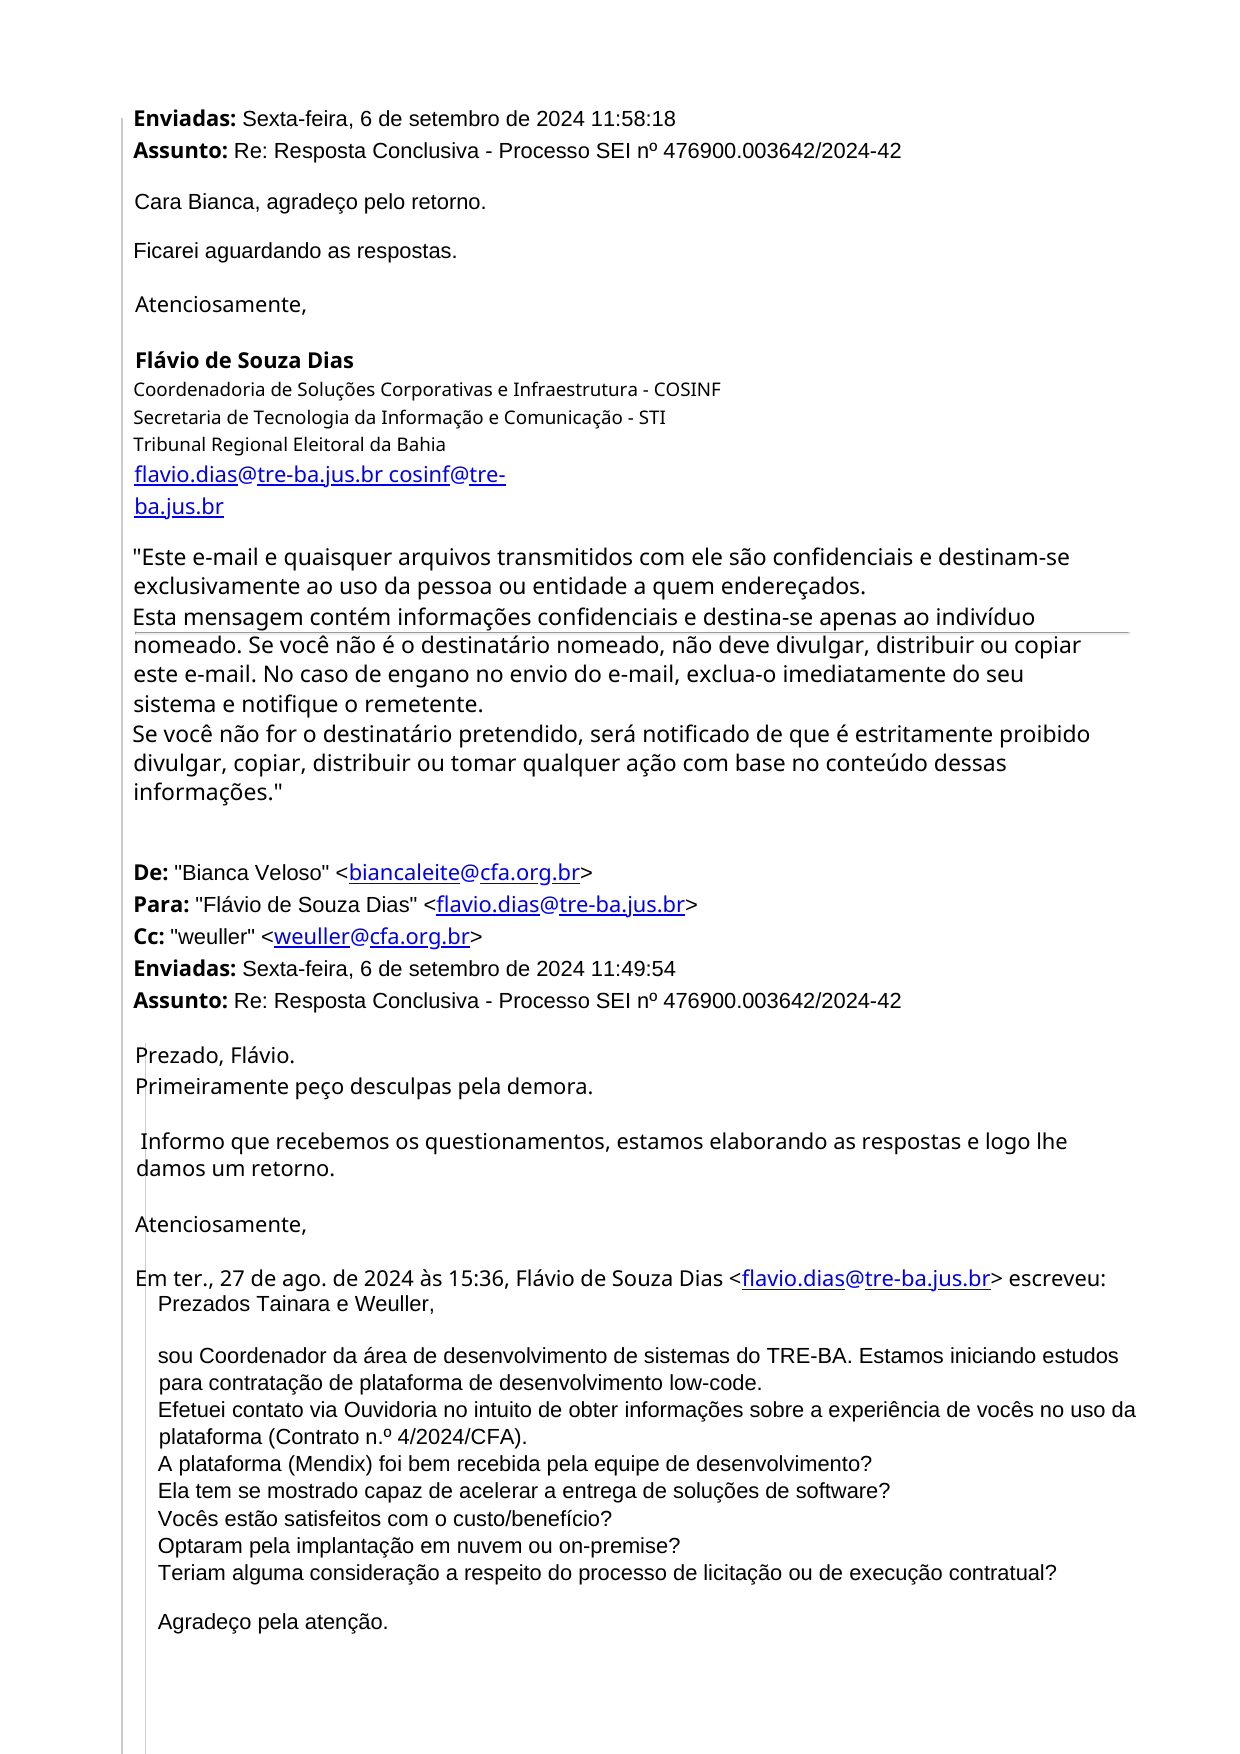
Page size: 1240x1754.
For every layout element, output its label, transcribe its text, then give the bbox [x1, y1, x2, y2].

text Para: "Flávio de Souza Dias" <flavio.dias@tre-ba.jus.br> [133, 889, 1138, 919]
text Assunto: Re: Resposta Conclusiva - Processo SEI nº 476900.003642/2024-42 [133, 985, 1138, 1015]
text Esta mensagem contém informações confidenciais e destina-se apenas ao indivíduo nomeado. Se você não é o destinatário nomeado, não deve divulgar, distribuir ou copiar este e-mail. No caso de engano no envio do e-mail, exclua-o imediatamente do seu sistema e notifique o remetente. [132, 601, 1087, 719]
text De: "Bianca Veloso" <biancaleite@cfa.org.br> [133, 857, 1164, 887]
text Tribunal Regional Eleitoral da Bahia flavio.dias@tre-ba.jus.br cosinf@tre-ba.jus.br [133, 431, 568, 521]
text Prezado, Flávio. [135, 1041, 1140, 1069]
text Atenciosamente, [135, 290, 1140, 318]
text Flávio de Souza Dias [135, 345, 1164, 374]
text Enviadas: Sexta-feira, 6 de setembro de 2024 11:58:18 [133, 103, 1138, 133]
text Efetuei contato via Ouvidoria no intuito de obter informações sobre a experiência de vocês no uso da plataforma (Contrato n.º 4/2024/CFA). [158, 1397, 1138, 1449]
text Ela tem se mostrado capaz de acelerar a entrega de soluções de software? [158, 1478, 1138, 1503]
text Se você não for o destinatário pretendido, será notificado de que é estritamente proibido divulgar, copiar, distribuir ou tomar qualquer ação com base no conteúdo dessas informações." [132, 719, 1140, 807]
text Ficarei aguardando as respostas. [133, 238, 1138, 263]
text Cc: "weuller" <weuller@cfa.org.br> [133, 921, 568, 951]
text Agradeço pela atenção. [158, 1609, 1138, 1634]
text Atenciosamente, [146, 1209, 1140, 1238]
text Optaram pela implantação em nuvem ou on-premise? [158, 1533, 1138, 1558]
text Primeiramente peço desculpas pela demora. [146, 1072, 1140, 1100]
text Secretaria de Tecnologia da Informação e Comunicação - STI [133, 404, 1164, 429]
text Coordenadoria de Soluções Corporativas e Infraestrutura - COSINF [133, 377, 1164, 402]
text Assunto: Re: Resposta Conclusiva - Processo SEI nº 476900.003642/2024-42 Cara Bianca, agradeço pelo retorno. [133, 135, 911, 214]
text Teriam alguma consideração a respeito do processo de licitação ou de execução contratual? [158, 1560, 1138, 1585]
text sou Coordenador da área de desenvolvimento de sistemas do TRE-BA. Estamos iniciando estudos para contratação de plataforma de desenvolvimento low-code. [158, 1343, 1138, 1395]
text Enviadas: Sexta-feira, 6 de setembro de 2024 11:49:54 [133, 953, 1138, 983]
text A plataforma (Mendix) foi bem recebida pela equipe de desenvolvimento? [158, 1451, 1138, 1476]
text Informo que recebemos os questionamentos, estamos elaborando as respostas e logo lhe damos um retorno. [146, 1127, 1140, 1183]
text Vocês estão satisfeitos com o custo/benefício? [158, 1505, 1138, 1531]
text "Este e-mail e quaisquer arquivos transmitidos com ele são confidenciais e destinam-se exclusivamente ao uso da pessoa ou entidade a quem endereçados. [132, 542, 1140, 601]
text Em ter., 27 de ago. de 2024 às 15:36, Flávio de Souza Dias <flavio.dias@tre-ba.jus.br> escreveu: Prezados Tainara e Weuller, [146, 1264, 1140, 1316]
